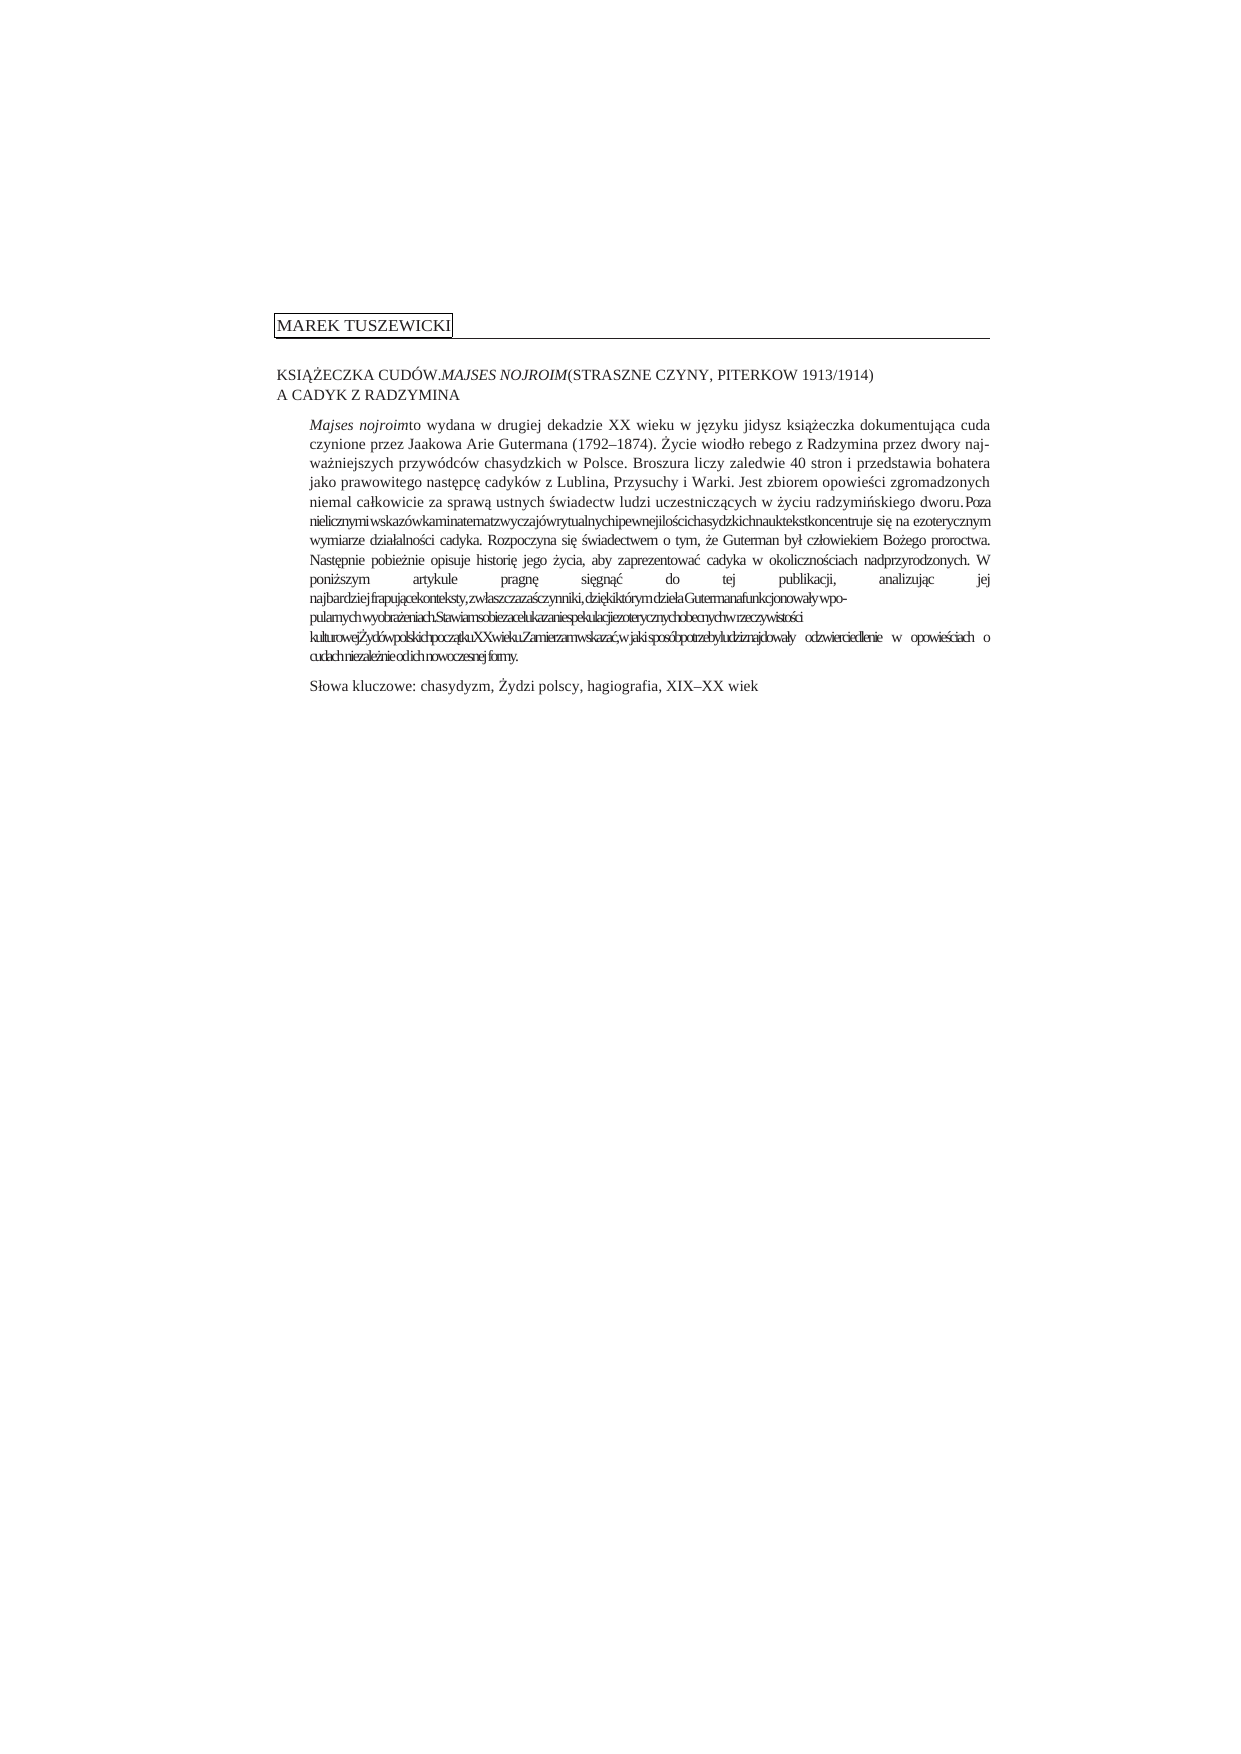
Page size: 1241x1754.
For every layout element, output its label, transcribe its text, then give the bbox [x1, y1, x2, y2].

text Majses nojroimto wydana w drugiej dekadzie XX wieku w języku jidysz książeczka dokumentująca cuda czynione przez Jaakowa Arie Gutermana (1792–1874). Życie wiodło rebego z Radzymina przez dwory naj- ważniejszych przywódców chasydzkich w Polsce. Broszura liczy zaledwie 40 stron i przedstawia bohatera jako prawowitego następcę cadyków z Lublina, Przysuchy i Warki. Jest zbiorem opowieści zgromadzonych niemal całkowicie za sprawą ustnych świadectw ludzi uczestniczących w życiu radzymińskiego dworu.Poza nielicznymiwskazówkaminatematzwyczajówrytualnychipewnejilościchasydzkichnauktekstkoncentruje się na ezoterycznym wymiarze działalności cadyka. Rozpoczyna się świadectwem o tym, że Guterman był człowiekiem Bożego proroctwa. Następnie pobieżnie opisuje historię jego życia, aby zaprezentować cadyka w okolicznościach nadprzyrodzonych. W poniższym artykule pragnę sięgnąć do tej publikacji, analizując jej najbardziejfrapującekonteksty,zwłaszczazaśczynniki,dziękiktórymdziełaGutermanafunkcjonowaływpo- pularnychwyobrażeniach.Stawiamsobiezacelukazaniespekulacjiezoterycznychobecnychwrzeczywistości kulturowejŻydówpolskichpoczątkuXXwieku.Zamierzamwskazać,wjakisposóbpotrzebyludziznajdowały odzwierciedlenie w opowieściach o cudach niezależnie od ich nowoczesnejformy. [309, 416, 991, 665]
text KSIĄŻECZKA CUDÓW.MAJSES NOJROIM(STRASZNE CZYNY, PITERKOW 1913/1914) A CADYK Z RADZYMINA [276, 366, 884, 403]
text Słowa kluczowe: chasydyzm, Żydzi polscy, hagiografia, XIX–XX wiek [309, 677, 1065, 695]
